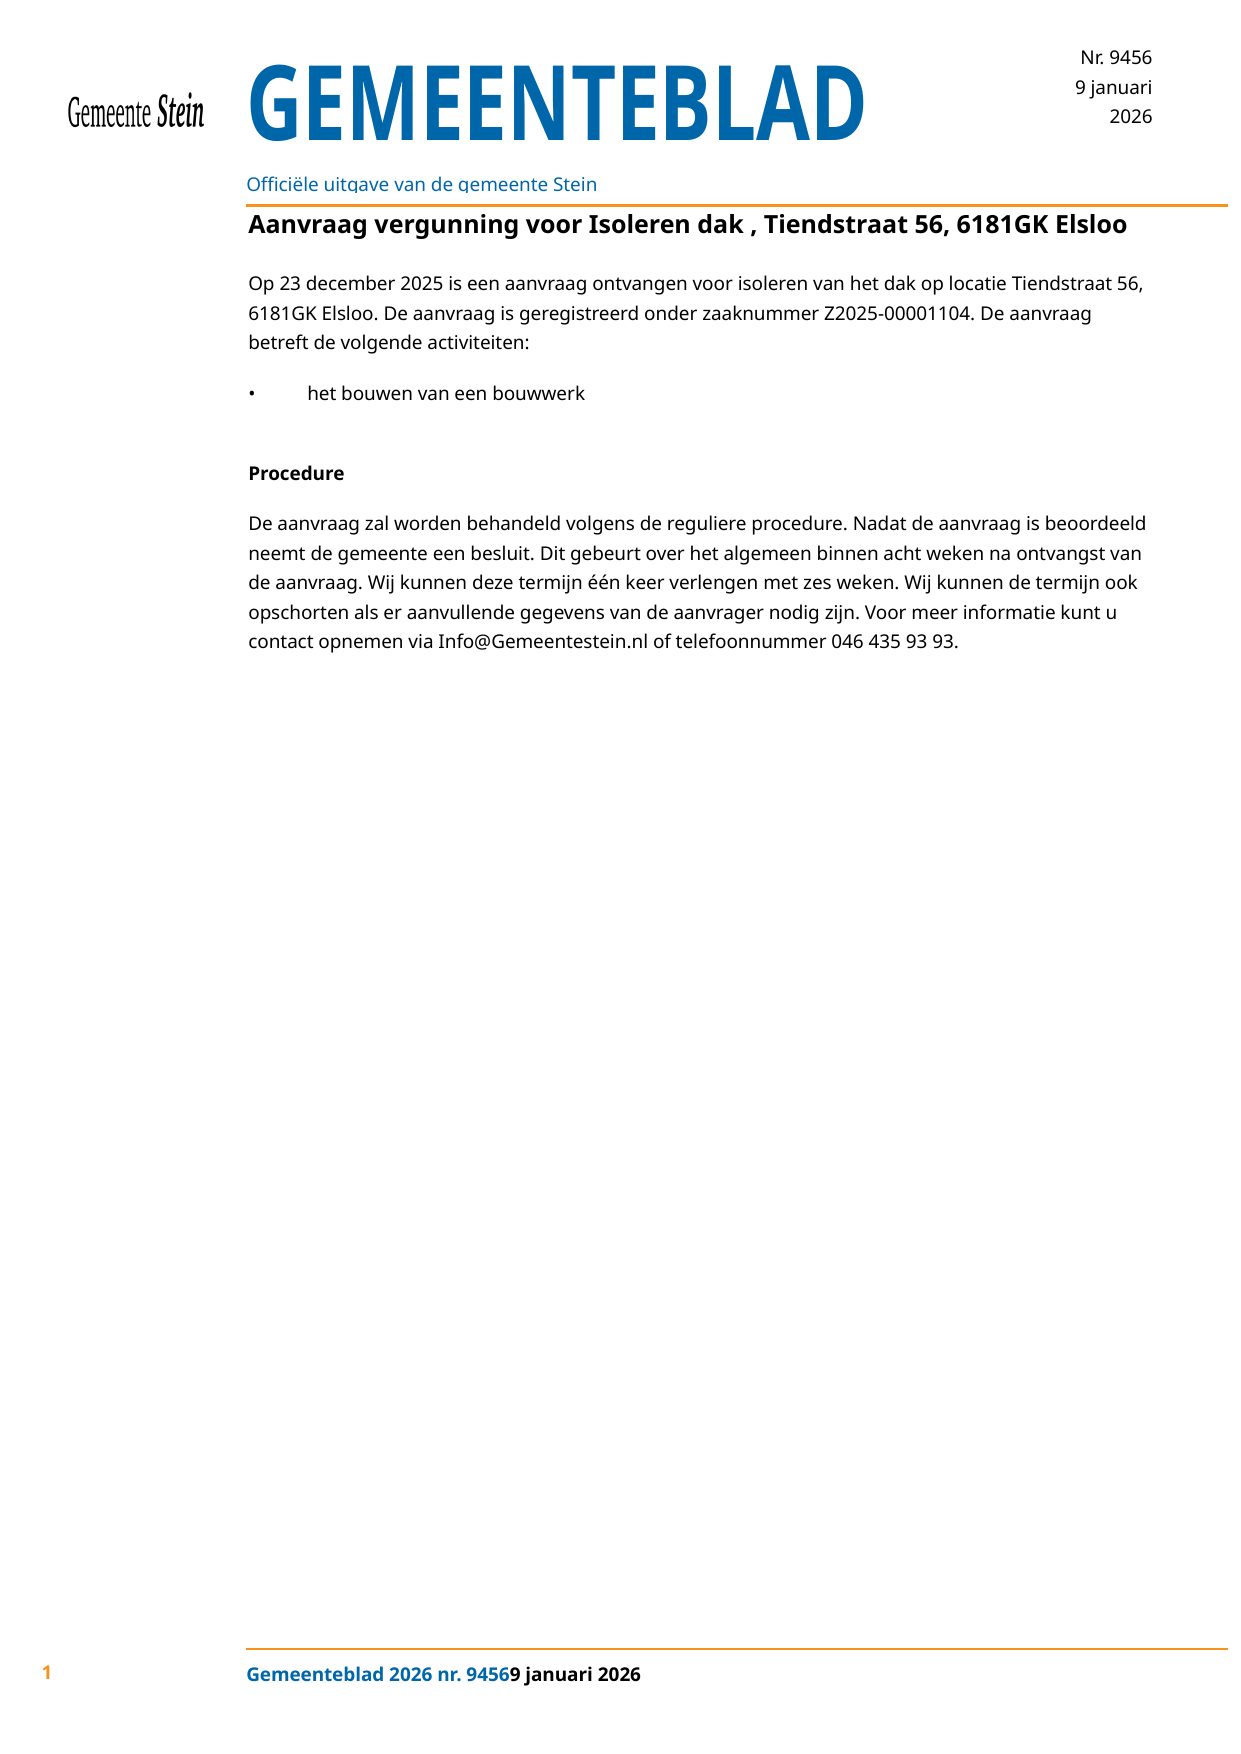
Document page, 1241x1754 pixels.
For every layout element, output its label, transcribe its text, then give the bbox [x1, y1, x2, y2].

text Op 23 december 2025 is een aanvraag ontvangen voor isoleren van het dak op locatie Tiendstraat 56, 6181GK Elsloo. De aanvraag is geregistreerd onder zaaknummer Z2025-00001104. De aanvraag betreft de volgende activiteiten: [248, 270, 1152, 355]
list het bouwen van een bouwwerk [248, 380, 1152, 406]
text Procedure [248, 460, 1152, 486]
text Aanvraag vergunning voor Isoleren dak , Tiendstraat 56, 6181GK Elsloo [248, 207, 1152, 241]
picture [41, 47, 231, 172]
text De aanvraag zal worden behandeld volgens de reguliere procedure. Nadat de aanvraag is beoordeeld neemt de gemeente een besluit. Dit gebeurt over het algemeen binnen acht weken na ontvangst van de aanvraag. Wij kunnen deze termijn één keer verlengen met zes weken. Wij kunnen de termijn ook opschorten als er aanvullende gegevens van de aanvrager nodig zijn. Voor meer informatie kunt u contact opnemen via Info@Gemeentestein.nl of telefoonnummer 046 435 93 93. [248, 510, 1152, 654]
